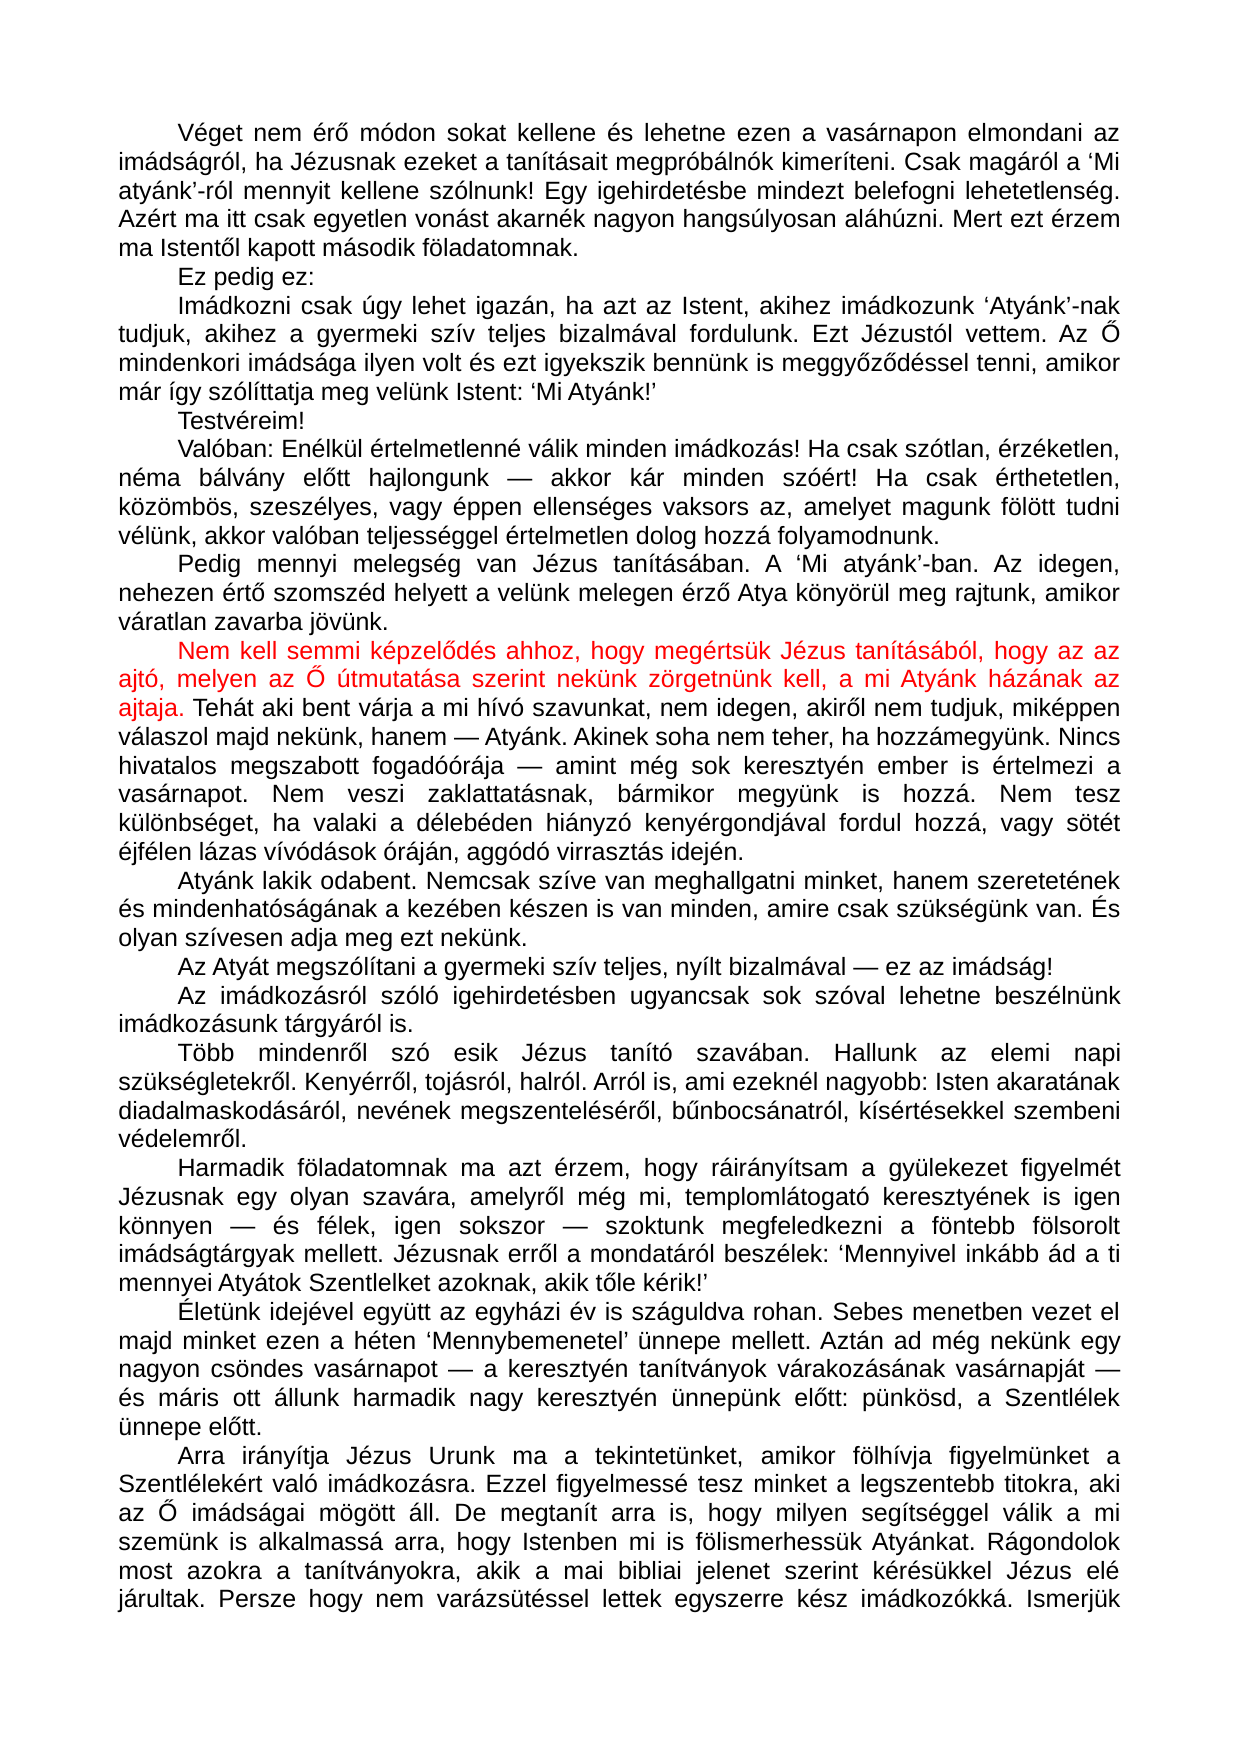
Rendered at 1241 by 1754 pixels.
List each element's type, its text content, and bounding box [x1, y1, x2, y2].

text Több mindenről szó esik Jézus tanító szavában. Hallunk az elemi napi szükségletekről. Kenyérről, tojásról, halról. Arról is, ami ezeknél nagyobb: Isten akaratának diadalmaskodásáról, nevének megszenteléséről, bűnbocsánatról, kísértésekkel szembeni védelemről. [118, 1038, 1122, 1153]
text Atyánk lakik odabent. Nemcsak szíve van meghallgatni minket, hanem szeretetének és mindenhatóságának a kezében készen is van minden, amire csak szükségünk van. És olyan szívesen adja meg ezt nekünk. [118, 866, 1122, 952]
text Az imádkozásról szóló igehirdetésben ugyancsak sok szóval lehetne beszélnünk imádkozásunk tárgyáról is. [118, 981, 1122, 1038]
text Életünk idejével együtt az egyházi év is száguldva rohan. Sebes menetben vezet el majd minket ezen a héten ‘Mennybemenetel’ ünnepe mellett. Aztán ad még nekünk egy nagyon csöndes vasárnapot — a keresztyén tanítványok várakozásának vasárnapját — és máris ott állunk harmadik nagy keresztyén ünnepünk előtt: pünkösd, a Szentlélek ünnepe előtt. [118, 1297, 1122, 1441]
text Ez pedig ez: [118, 262, 1122, 291]
text Imádkozni csak úgy lehet igazán, ha azt az Istent, akihez imádkozunk ‘Atyánk’-nak tudjuk, akihez a gyermeki szív teljes bizalmával fordulunk. Ezt Jézustól vettem. Az Ő mindenkori imádsága ilyen volt és ezt igyekszik bennünk is meggyőződéssel tenni, amikor már így szólíttatja meg velünk Istent: ‘Mi Atyánk!’ [118, 291, 1122, 406]
text Nem kell semmi képzelődés ahhoz, hogy megértsük Jézus tanításából, hogy az az ajtó, melyen az Ő útmutatása szerint nekünk zörgetnünk kell, a mi Atyánk házának az ajtaja. Tehát aki bent várja a mi hívó szavunkat, nem idegen, akiről nem tudjuk, miképpen válaszol majd nekünk, hanem — Atyánk. Akinek soha nem teher, ha hozzámegyünk. Nincs hivatalos megszabott fogadóórája — amint még sok keresztyén ember is értelmezi a vasárnapot. Nem veszi zaklattatásnak, bármikor megyünk is hozzá. Nem tesz különbséget, ha valaki a délebéden hiányzó kenyérgondjával fordul hozzá, vagy sötét éjfélen lázas vívódások óráján, aggódó virrasztás idején. [118, 636, 1122, 866]
text Valóban: Enélkül értelmetlenné válik minden imádkozás! Ha csak szótlan, érzéketlen, néma bálvány előtt hajlongunk — akkor kár minden szóért! Ha csak érthetetlen, közömbös, szeszélyes, vagy éppen ellenséges vaksors az, amelyet magunk fölött tudni vélünk, akkor valóban teljességgel értelmetlen dolog hozzá folyamodnunk. [118, 434, 1122, 549]
text Testvéreim! [118, 406, 1122, 434]
text Véget nem érő módon sokat kellene és lehetne ezen a vasárnapon elmondani az imádságról, ha Jézusnak ezeket a tanításait megpróbálnók kimeríteni. Csak magáról a ‘Mi atyánk’-ról mennyit kellene szólnunk! Egy igehirdetésbe mindezt belefogni lehetetlenség. Azért ma itt csak egyetlen vonást akarnék nagyon hangsúlyosan aláhúzni. Mert ezt érzem ma Istentől kapott második föladatomnak. [118, 118, 1122, 262]
text Arra irányítja Jézus Urunk ma a tekintetünket, amikor fölhívja figyelmünket a Szentlélekért való imádkozásra. Ezzel figyelmessé tesz minket a legszentebb titokra, aki az Ő imádságai mögött áll. De megtanít arra is, hogy milyen segítséggel válik a mi szemünk is alkalmassá arra, hogy Istenben mi is fölismerhessük Atyánkat. Rágondolok most azokra a tanítványokra, akik a mai bibliai jelenet szerint kérésükkel Jézus elé járultak. Persze hogy nem varázsütéssel lettek egyszerre kész imádkozókká. Ismerjük [118, 1441, 1122, 1613]
text Az Atyát megszólítani a gyermeki szív teljes, nyílt bizalmával — ez az imádság! [118, 952, 1122, 981]
text Pedig mennyi melegség van Jézus tanításában. A ‘Mi atyánk’-ban. Az idegen, nehezen értő szomszéd helyett a velünk melegen érző Atya könyörül meg rajtunk, amikor váratlan zavarba jövünk. [118, 549, 1122, 636]
text Harmadik föladatomnak ma azt érzem, hogy ráirányítsam a gyülekezet figyelmét Jézusnak egy olyan szavára, amelyről még mi, templomlátogató keresztyének is igen könnyen — és félek, igen sokszor — szoktunk megfeledkezni a föntebb fölsorolt imádságtárgyak mellett. Jézusnak erről a mondatáról beszélek: ‘Mennyivel inkább ád a ti mennyei Atyátok Szentlelket azoknak, akik tőle kérik!’ [118, 1153, 1122, 1297]
